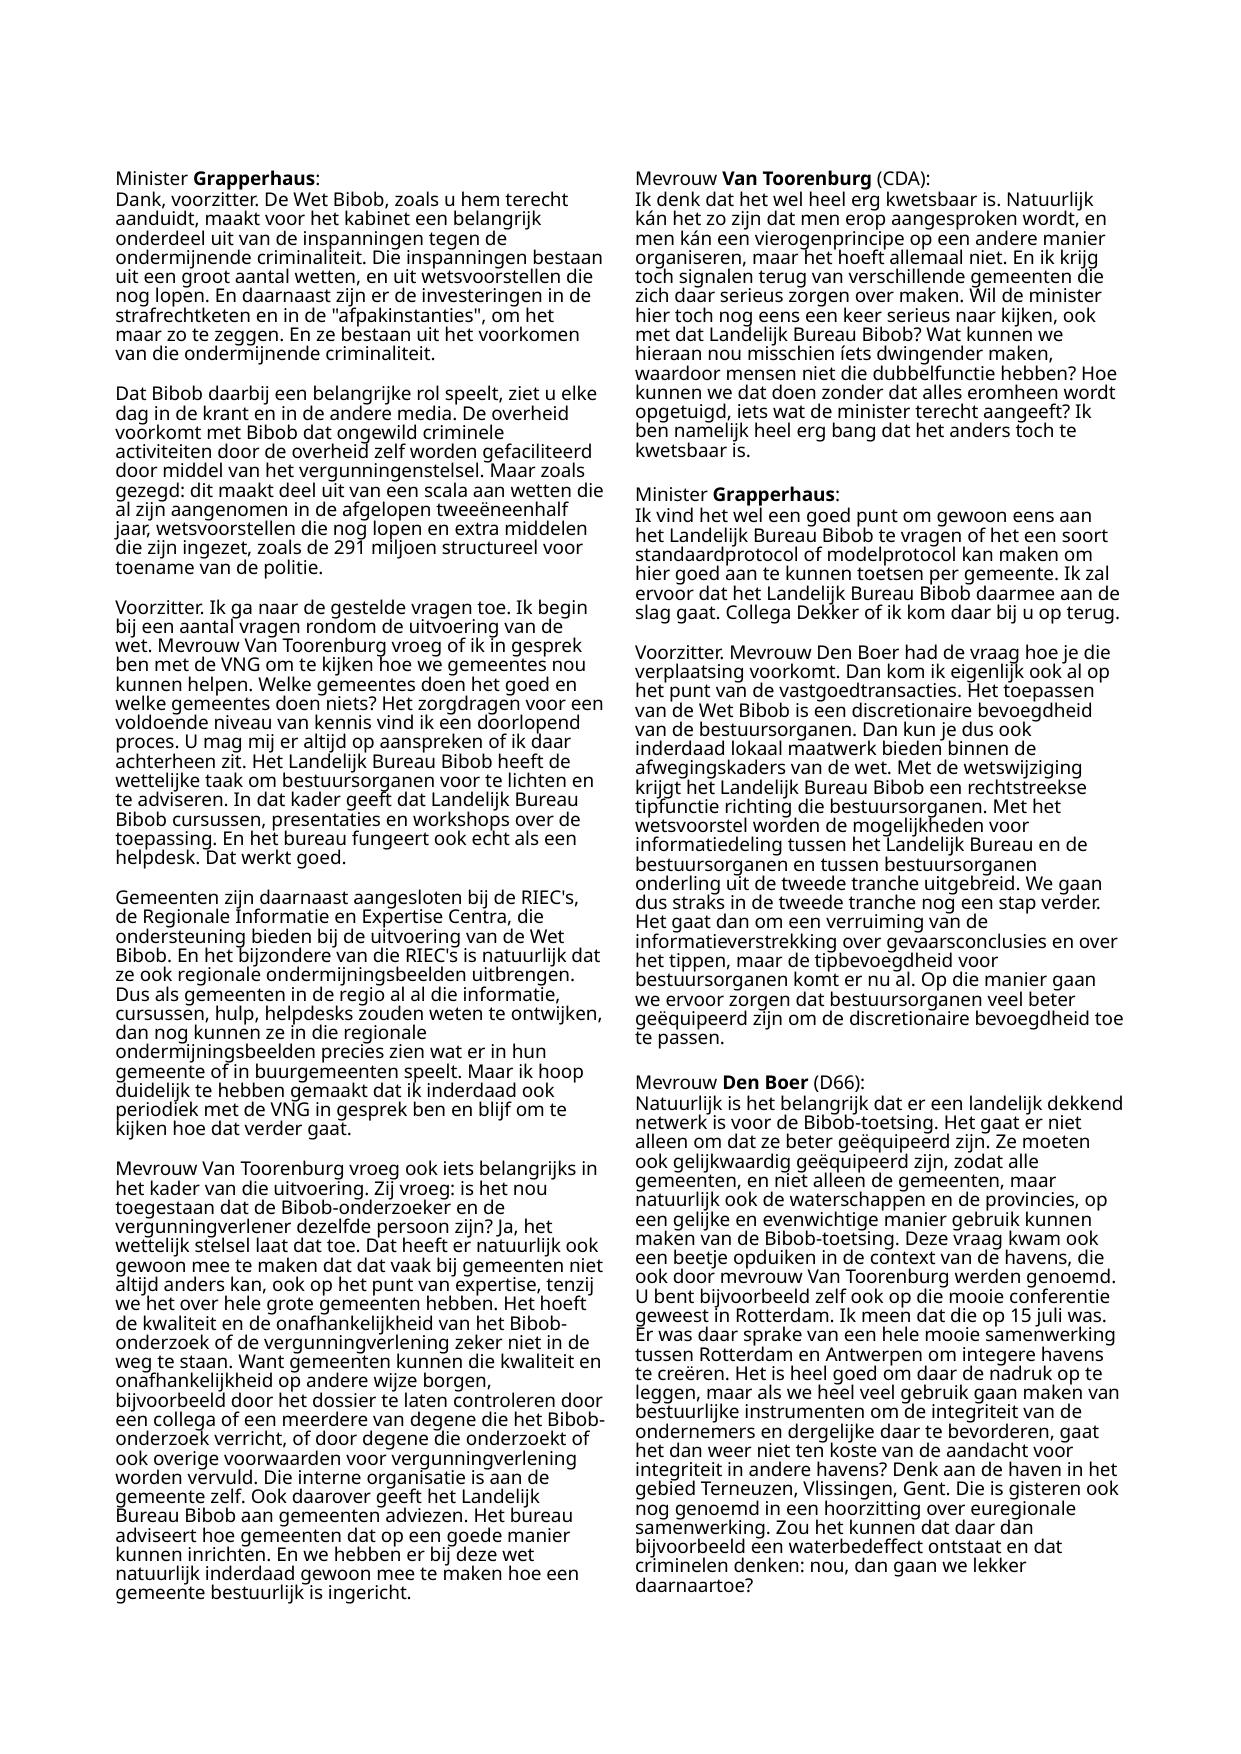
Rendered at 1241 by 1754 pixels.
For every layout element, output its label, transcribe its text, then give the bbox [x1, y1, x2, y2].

text Ik denk dat het wel heel erg kwetsbaar is. Natuurlijk kán het zo zijn dat men erop aangesproken wordt, en men kán een vierogenprincipe op een andere manier organiseren, maar het hoeft allemaal niet. En ik krijg toch signalen terug van verschillende gemeenten die zich daar serieus zorgen over maken. Wil de minister hier toch nog eens een keer serieus naar kijken, ook met dat Landelijk Bureau Bibob? Wat kunnen we hieraan nou misschien íets dwingender maken, waardoor mensen niet die dubbelfunctie hebben? Hoe kunnen we dat doen zonder dat alles eromheen wordt opgetuigd, iets wat de minister terecht aangeeft? Ik ben namelijk heel erg bang dat het anders toch te kwetsbaar is. [635, 191, 1125, 461]
text Gemeenten zijn daarnaast aangesloten bij de RIEC's, de Regionale Informatie en Expertise Centra, die ondersteuning bieden bij de uitvoering van de Wet Bibob. En het bijzondere van die RIEC's is natuurlijk dat ze ook regionale ondermijningsbeelden uitbrengen. Dus als gemeenten in de regio al al die informatie, cursussen, hulp, helpdesks zouden weten te ontwijken, dan nog kunnen ze in die regionale ondermijningsbeelden precies zien wat er in hun gemeente of in buurgemeenten speelt. Maar ik hoop duidelijk te hebben gemaakt dat ik inderdaad ook periodiek met de VNG in gesprek ben en blijf om te kijken hoe dat verder gaat. [115, 889, 605, 1140]
text Mevrouw Van Toorenburg vroeg ook iets belangrijks in het kader van die uitvoering. Zij vroeg: is het nou toegestaan dat de Bibob-onderzoeker en de vergunningverlener dezelfde persoon zijn? Ja, het wettelijk stelsel laat dat toe. Dat heeft er natuurlijk ook gewoon mee te maken dat dat vaak bij gemeenten niet altijd anders kan, ook op het punt van expertise, tenzij we het over hele grote gemeenten hebben. Het hoeft de kwaliteit en de onafhankelijkheid van het Bibob-onderzoek of de vergunningverlening zeker niet in de weg te staan. Want gemeenten kunnen die kwaliteit en onafhankelijkheid op andere wijze borgen, bijvoorbeeld door het dossier te laten controleren door een collega of een meerdere van degene die het Bibob-onderzoek verricht, of door degene die onderzoekt of ook overige voorwaarden voor vergunningverlening worden vervuld. Die interne organisatie is aan de gemeente zelf. Ook daarover geeft het Landelijk Bureau Bibob aan gemeenten adviezen. Het bureau adviseert hoe gemeenten dat op een goede manier kunnen inrichten. En we hebben er bij deze wet natuurlijk inderdaad gewoon mee te maken hoe een gemeente bestuurlijk is ingericht. [115, 1160, 605, 1604]
text Voorzitter. Mevrouw Den Boer had de vraag hoe je die verplaatsing voorkomt. Dan kom ik eigenlijk ook al op het punt van de vastgoedtransacties. Het toepassen van de Wet Bibob is een discretionaire bevoegdheid van de bestuursorganen. Dan kun je dus ook inderdaad lokaal maatwerk bieden binnen de afwegingskaders van de wet. Met de wetswijziging krijgt het Landelijk Bureau Bibob een rechtstreekse tipfunctie richting die bestuursorganen. Met het wetsvoorstel worden de mogelijkheden voor informatiedeling tussen het Landelijk Bureau en de bestuursorganen en tussen bestuursorganen onderling uit de tweede tranche uitgebreid. We gaan dus straks in de tweede tranche nog een stap verder. Het gaat dan om een verruiming van de informatieverstrekking over gevaarsconclusies en over het tippen, maar de tipbevoegdheid voor bestuursorganen komt er nu al. Op die manier gaan we ervoor zorgen dat bestuursorganen veel beter geëquipeerd zijn om de discretionaire bevoegdheid toe te passen. [635, 644, 1125, 1048]
text Minister Grapperhaus: [635, 482, 1125, 507]
text Mevrouw Van Toorenburg (CDA): [635, 165, 1125, 191]
text Dat Bibob daarbij een belangrijke rol speelt, ziet u elke dag in de krant en in de andere media. De overheid voorkomt met Bibob dat ongewild criminele activiteiten door de overheid zelf worden gefaciliteerd door middel van het vergunningenstelsel. Maar zoals gezegd: dit maakt deel uit van een scala aan wetten die al zijn aangenomen in de afgelopen tweeëneenhalf jaar, wetsvoorstellen die nog lopen en extra middelen die zijn ingezet, zoals de 291 miljoen structureel voor toename van de politie. [115, 385, 605, 578]
text Minister Grapperhaus: [115, 165, 605, 191]
text Voorzitter. Ik ga naar de gestelde vragen toe. Ik begin bij een aantal vragen rondom de uitvoering van de wet. Mevrouw Van Toorenburg vroeg of ik in gesprek ben met de VNG om te kijken hoe we gemeentes nou kunnen helpen. Welke gemeentes doen het goed en welke gemeentes doen niets? Het zorgdragen voor een voldoende niveau van kennis vind ik een doorlopend proces. U mag mij er altijd op aanspreken of ik daar achterheen zit. Het Landelijk Bureau Bibob heeft de wettelijke taak om bestuursorganen voor te lichten en te adviseren. In dat kader geeft dat Landelijk Bureau Bibob cursussen, presentaties en workshops over de toepassing. En het bureau fungeert ook echt als een helpdesk. Dat werkt goed. [115, 599, 605, 868]
text Ik vind het wel een goed punt om gewoon eens aan het Landelijk Bureau Bibob te vragen of het een soort standaardprotocol of modelprotocol kan maken om hier goed aan te kunnen toetsen per gemeente. Ik zal ervoor dat het Landelijk Bureau Bibob daarmee aan de slag gaat. Collega Dekker of ik kom daar bij u op terug. [635, 507, 1125, 623]
text Natuurlijk is het belangrijk dat er een landelijk dekkend netwerk is voor de Bibob-toetsing. Het gaat er niet alleen om dat ze beter geëquipeerd zijn. Ze moeten ook gelijkwaardig geëquipeerd zijn, zodat alle gemeenten, en niet alleen de gemeenten, maar natuurlijk ook de waterschappen en de provincies, op een gelijke en evenwichtige manier gebruik kunnen maken van de Bibob-toetsing. Deze vraag kwam ook een beetje opduiken in de context van de havens, die ook door mevrouw Van Toorenburg werden genoemd. U bent bijvoorbeeld zelf ook op die mooie conferentie geweest in Rotterdam. Ik meen dat die op 15 juli was. Er was daar sprake van een hele mooie samenwerking tussen Rotterdam en Antwerpen om integere havens te creëren. Het is heel goed om daar de nadruk op te leggen, maar als we heel veel gebruik gaan maken van bestuurlijke instrumenten om de integriteit van de ondernemers en dergelijke daar te bevorderen, gaat het dan weer niet ten koste van de aandacht voor integriteit in andere havens? Denk aan de haven in het gebied Terneuzen, Vlissingen, Gent. Die is gisteren ook nog genoemd in een hoorzitting over euregionale samenwerking. Zou het kunnen dat daar dan bijvoorbeeld een waterbedeffect ontstaat en dat criminelen denken: nou, dan gaan we lekker daarnaartoe? [635, 1095, 1125, 1596]
text Mevrouw Den Boer (D66): [635, 1069, 1125, 1095]
text Dank, voorzitter. De Wet Bibob, zoals u hem terecht aanduidt, maakt voor het kabinet een belangrijk onderdeel uit van de inspanningen tegen de ondermijnende criminaliteit. Die inspanningen bestaan uit een groot aantal wetten, en uit wetsvoorstellen die nog lopen. En daarnaast zijn er de investeringen in de strafrechtketen en in de "afpakinstanties", om het maar zo te zeggen. En ze bestaan uit het voorkomen van die ondermijnende criminaliteit. [115, 191, 605, 364]
